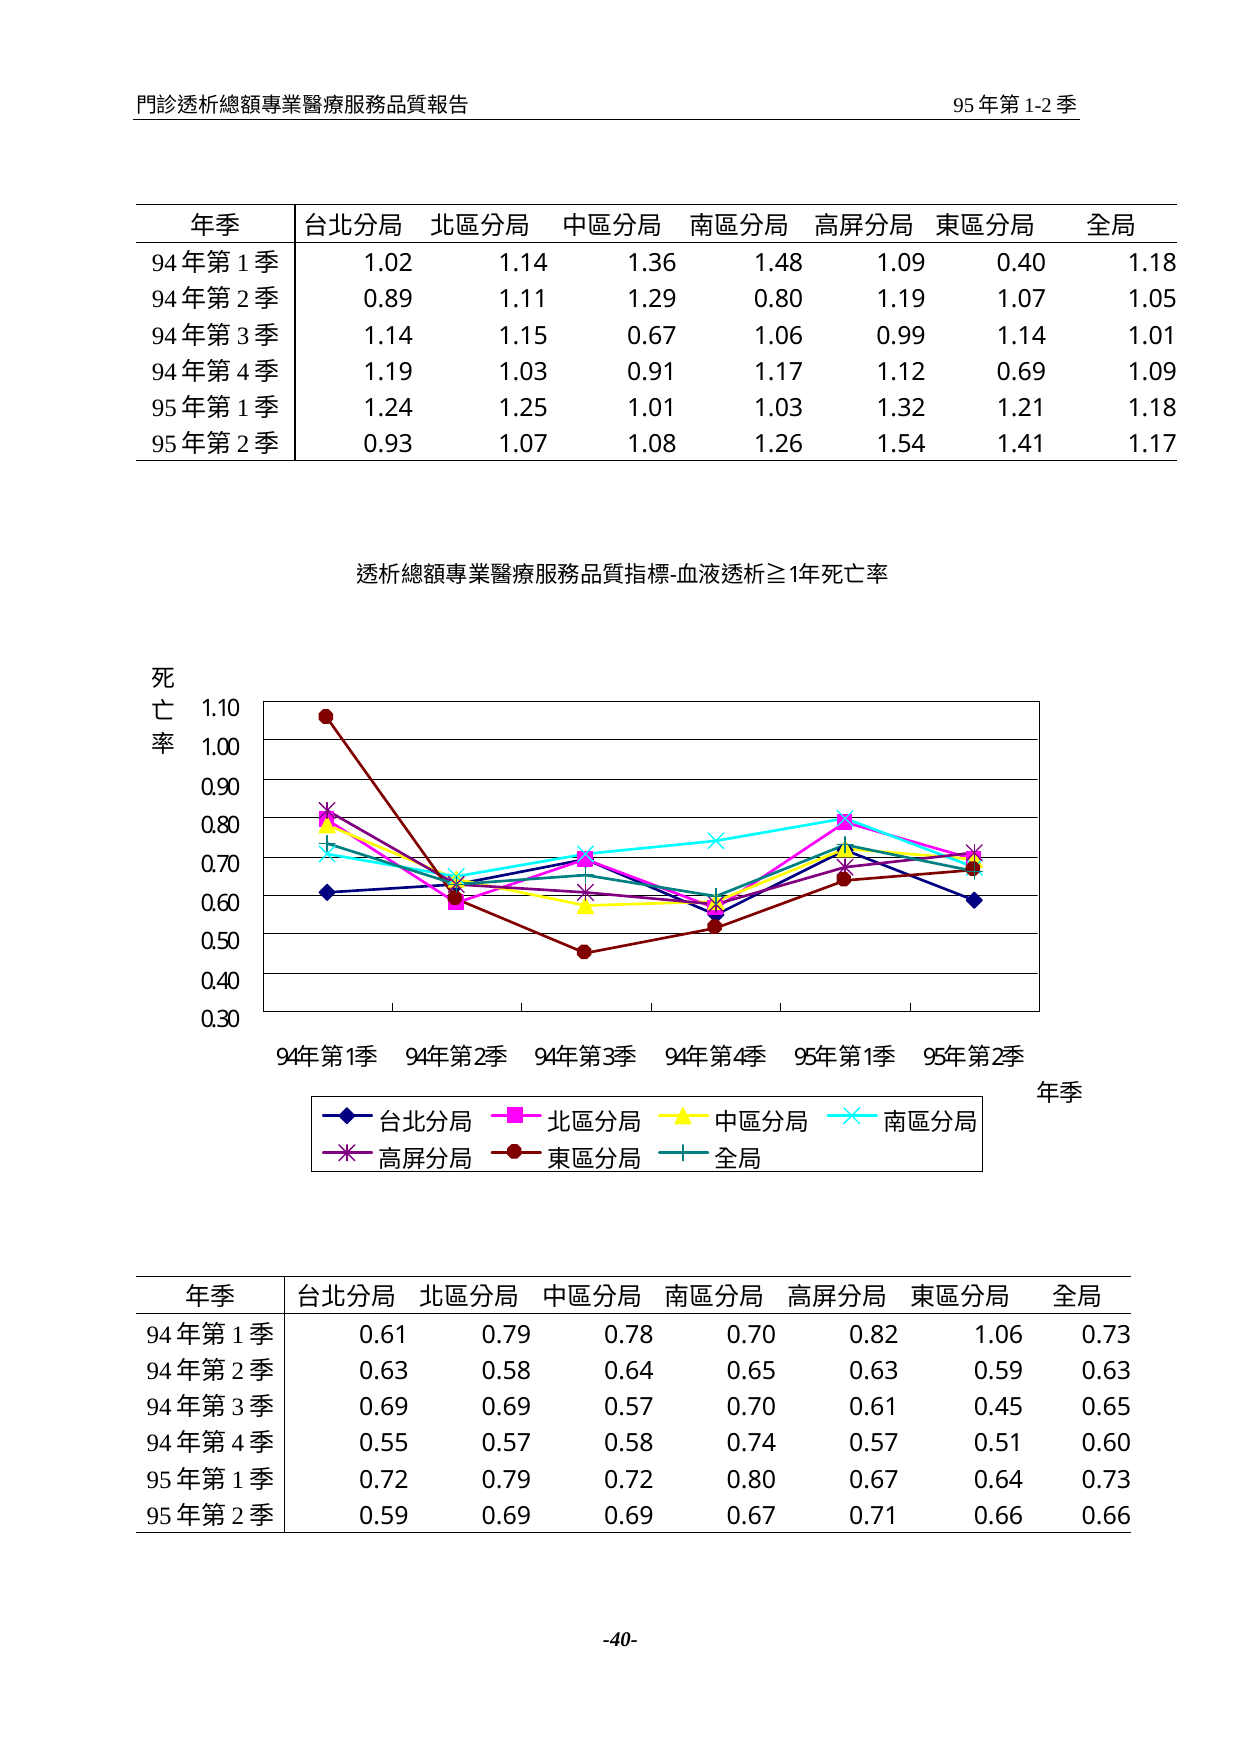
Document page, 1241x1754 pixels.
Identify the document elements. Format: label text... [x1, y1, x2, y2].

table_cell 1.41 [925, 424, 1046, 460]
table_cell 1.18 [1046, 243, 1177, 279]
table_cell 1.14 [296, 315, 412, 351]
table_cell 0.73 [1023, 1314, 1131, 1350]
table_cell 0.40 [925, 243, 1046, 279]
table_cell 1.02 [296, 243, 412, 279]
table_cell 0.70 [653, 1314, 776, 1350]
table_header 北區分局 [413, 205, 547, 242]
table_cell 1.19 [803, 279, 925, 315]
table_cell 0.91 [548, 351, 676, 388]
table_cell 0.69 [531, 1495, 653, 1532]
table_cell 1.01 [1046, 315, 1177, 351]
table_cell 1.36 [548, 243, 676, 279]
table_cell 1.18 [1046, 388, 1177, 424]
table_cell 1.07 [925, 279, 1046, 315]
table_cell 0.65 [1023, 1387, 1131, 1423]
table_cell 1.29 [548, 279, 676, 315]
table_cell 0.74 [653, 1423, 776, 1459]
table_cell 1.15 [413, 315, 547, 351]
table_cell 1.14 [413, 243, 547, 279]
table_header 台北分局 [296, 205, 412, 242]
table_header 台北分局 [285, 1277, 408, 1313]
table_cell 1.11 [413, 279, 547, 315]
table_header 高屏分局 [776, 1277, 898, 1313]
table_cell 94年第3季 [136, 1387, 284, 1423]
table_cell 1.17 [1046, 424, 1177, 460]
table_cell 0.70 [653, 1387, 776, 1423]
table_cell 1.09 [803, 243, 925, 279]
table_header 年季 [136, 205, 294, 242]
table_header 南區分局 [653, 1277, 776, 1313]
table_cell 0.65 [653, 1350, 776, 1387]
table_header 全局 [1046, 205, 1177, 242]
table_header 東區分局 [925, 205, 1046, 242]
table_cell 1.08 [548, 424, 676, 460]
table_cell 0.59 [898, 1350, 1023, 1387]
table_cell 0.57 [776, 1423, 898, 1459]
table_cell 1.06 [676, 315, 803, 351]
table_cell 0.58 [408, 1350, 531, 1387]
table_cell 0.63 [776, 1350, 898, 1387]
table_cell 0.82 [776, 1314, 898, 1350]
table_cell 95年第1季 [136, 388, 294, 424]
table_cell 1.14 [925, 315, 1046, 351]
table_cell 0.69 [925, 351, 1046, 388]
table_cell 0.67 [776, 1459, 898, 1495]
table_cell 0.72 [285, 1459, 408, 1495]
table_header 年季 [136, 1277, 284, 1313]
table_cell 0.60 [1023, 1423, 1131, 1459]
table_header 中區分局 [548, 205, 676, 242]
table_cell 0.61 [776, 1387, 898, 1423]
table_cell 94年第2季 [136, 1350, 284, 1387]
table_cell 1.48 [676, 243, 803, 279]
table_cell 0.80 [676, 279, 803, 315]
table_cell 94年第4季 [136, 1423, 284, 1459]
table_cell 95年第2季 [136, 424, 294, 460]
table_cell 1.12 [803, 351, 925, 388]
table_cell 0.57 [408, 1423, 531, 1459]
table_cell 0.58 [531, 1423, 653, 1459]
table_cell 0.51 [898, 1423, 1023, 1459]
table_cell 0.69 [285, 1387, 408, 1423]
table_cell 0.78 [531, 1314, 653, 1350]
table_cell 0.69 [408, 1495, 531, 1532]
table_header 北區分局 [408, 1277, 531, 1313]
table_cell 94年第4季 [136, 351, 294, 388]
table_cell 1.19 [296, 351, 412, 388]
table_cell 0.45 [898, 1387, 1023, 1423]
table_cell 0.59 [285, 1495, 408, 1532]
table_cell 0.63 [285, 1350, 408, 1387]
table_header 東區分局 [898, 1277, 1023, 1313]
table_cell 0.67 [548, 315, 676, 351]
table_cell 0.73 [1023, 1459, 1131, 1495]
table_cell 0.69 [408, 1387, 531, 1423]
table_cell 94年第3季 [136, 315, 294, 351]
table_cell 1.24 [296, 388, 412, 424]
table_cell 0.61 [285, 1314, 408, 1350]
table_header 南區分局 [676, 205, 803, 242]
table_cell 1.25 [413, 388, 547, 424]
table_cell 0.99 [803, 315, 925, 351]
table_cell 0.79 [408, 1314, 531, 1350]
table_cell 94年第1季 [136, 1314, 284, 1350]
table_cell 0.72 [531, 1459, 653, 1495]
table_header 高屏分局 [803, 205, 925, 242]
table_cell 0.64 [531, 1350, 653, 1387]
table_cell 1.32 [803, 388, 925, 424]
table_cell 0.66 [898, 1495, 1023, 1532]
table_cell 1.03 [413, 351, 547, 388]
table_cell 1.26 [676, 424, 803, 460]
table_cell 94年第1季 [136, 243, 294, 279]
table_cell 0.64 [898, 1459, 1023, 1495]
table_cell 0.55 [285, 1423, 408, 1459]
table_header 全局 [1023, 1277, 1131, 1313]
table_cell 1.01 [548, 388, 676, 424]
table_cell 95年第1季 [136, 1459, 284, 1495]
table_cell 95年第2季 [136, 1495, 284, 1532]
table_cell 0.63 [1023, 1350, 1131, 1387]
table_cell 0.66 [1023, 1495, 1131, 1532]
table_cell 0.57 [531, 1387, 653, 1423]
table_cell 1.05 [1046, 279, 1177, 315]
table_cell 0.93 [296, 424, 412, 460]
table_cell 1.03 [676, 388, 803, 424]
table_cell 1.07 [413, 424, 547, 460]
table_cell 1.21 [925, 388, 1046, 424]
table_header 中區分局 [531, 1277, 653, 1313]
table_cell 94年第2季 [136, 279, 294, 315]
table_cell 1.17 [676, 351, 803, 388]
table_cell 1.06 [898, 1314, 1023, 1350]
table_cell 0.67 [653, 1495, 776, 1532]
table_cell 0.80 [653, 1459, 776, 1495]
table_cell 1.09 [1046, 351, 1177, 388]
table_cell 0.89 [296, 279, 412, 315]
table_cell 0.79 [408, 1459, 531, 1495]
table_cell 0.71 [776, 1495, 898, 1532]
table_cell 1.54 [803, 424, 925, 460]
